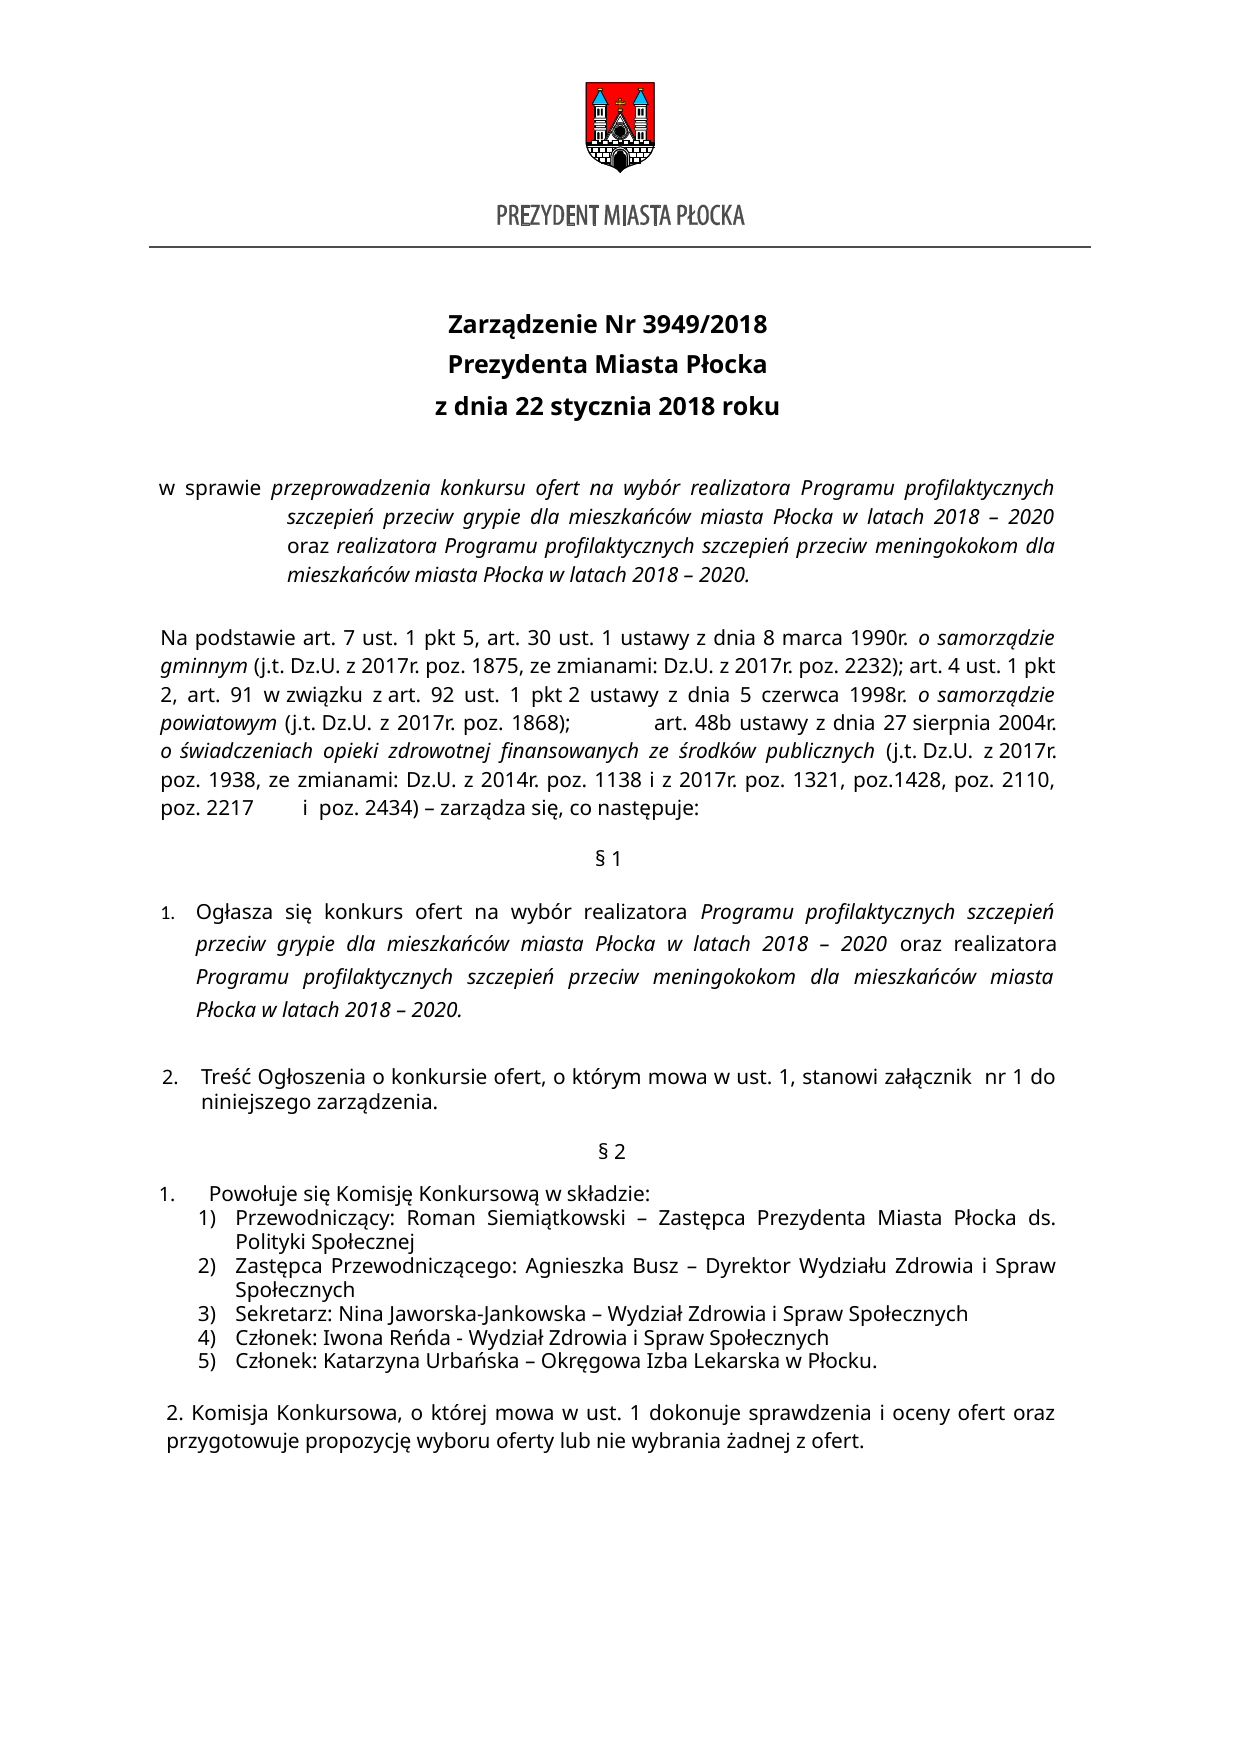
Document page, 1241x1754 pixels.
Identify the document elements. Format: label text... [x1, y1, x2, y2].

table_header [1057, 281, 1093, 1511]
table_header Zarządzenie Nr 3949/2018 Prezydenta Miasta Płocka z dnia 22 stycznia 2018 roku w sprawie przeprowadzenia konkursu ofert na wybór realizatora Programu profilaktycznych szczepień przeciw grypie dla mieszkańców miasta Płocka w latach 2018 – 2020 oraz realizatora Programu profilaktycznych szczepień przeciw meningokokom dla mieszkańców miasta Płocka w latach 2018 – 2020. Na podstawie art. 7 ust. 1 pkt 5, art. 30 ust. 1 ustawy z dnia 8 marca 1990r. o samorządzie gminnym (j.t. Dz.U. z 2017r. poz. 1875, ze zmianami: Dz.U. z 2017r. poz. 2232); art. 4 ust. 1 pkt 2, art. 91 w związku z art. 92 ust. 1 pkt 2 ustawy z dnia 5 czerwca 1998r. o samorządzie powiatowym (j.t. Dz.U. z 2017r. poz. 1868); art. 48b ustawy z dnia 27 sierpnia 2004r. o świadczeniach opieki zdrowotnej finansowanych ze środków publicznych (j.t. Dz.U. z 2017r. poz. 1938, ze zmianami: Dz.U. z 2014r. poz. 1138 i z 2017r. poz. 1321, poz.1428, poz. 2110, poz. 2217 i poz. 2434) – zarządza się, co następuje: § 1 Ogłasza się konkurs ofert na wybór realizatora Programu profilaktycznych szczepień przeciw grypie dla mieszkańców miasta Płocka w latach 2018 – 2020 oraz realizatora Programu profilaktycznych szczepień przeciw meningokokom dla mieszkańców miasta Płocka w latach 2018 – 2020. Treść Ogłoszenia o konkursie ofert, o którym mowa w ust. 1, stanowi załącznik nr 1 do niniejszego zarządzenia. § 2 Powołuje się Komisję Konkursową w składzie: Przewodniczący: Roman Siemiątkowski – Zastępca Prezydenta Miasta Płocka ds. Polityki Społecznej Zastępca Przewodniczącego: Agnieszka Busz – Dyrektor Wydziału Zdrowia i Spraw Społecznych Sekretarz: Nina Jaworska-Jankowska – Wydział Zdrowia i Spraw Społecznych Członek: Iwona Reńda - Wydział Zdrowia i Spraw Społecznych Członek: Katarzyna Urbańska – Okręgowa Izba Lekarska w Płocku. 2. Komisja Konkursowa, o której mowa w ust. 1 dokonuje sprawdzenia i oceny ofert oraz przygotowuje propozycję wyboru oferty lub nie wybrania żadnej z ofert. 3. Prezydent Miasta Płocka dokonuje ostatecznego rozstrzygnięcia konkursu ofert lub zamknięcia konkursu bez dokonania wyboru. 4. Regulamin pracy Komisji Konkursowej stanowi załącznik nr 2 do niniejszego zarządzenia. § 3 Wykonanie zarządzenia powierza się Zastępcy Prezydenta Miasta Płocka ds. Polityki Społecznej. § 4 Zarządzenie wchodzi w życie z dniem podpisania. [160, 897, 1057, 1164]
table_header [148, 281, 160, 1511]
